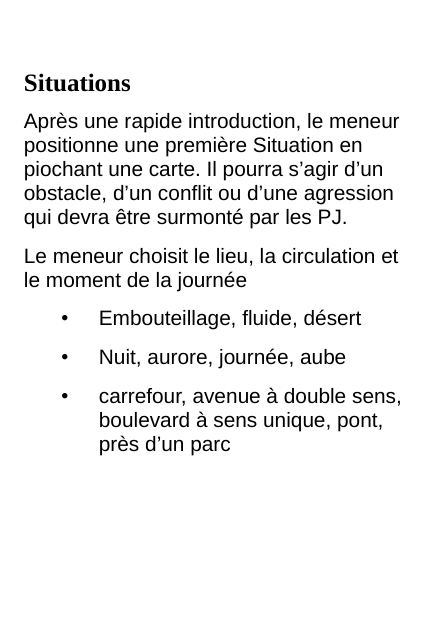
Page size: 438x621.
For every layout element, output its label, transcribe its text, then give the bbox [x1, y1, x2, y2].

list carrefour, avenue à double sens, boulevard à sens unique, pont, près d’un parc [61, 383, 413, 456]
text Après une rapide introduction, le meneur positionne une première Situation en piochant une carte. Il pourra s’agir d’un obstacle, d’un conflit ou d’une agression qui devra être surmonté par les PJ. [24, 109, 413, 229]
subtitle Situations [24, 68, 413, 97]
list Embouteillage, fluide, désert [61, 306, 413, 330]
text Le meneur choisit le lieu, la circulation et le moment de la journée [24, 244, 413, 292]
list Nuit, aurore, journée, aube [61, 345, 413, 369]
